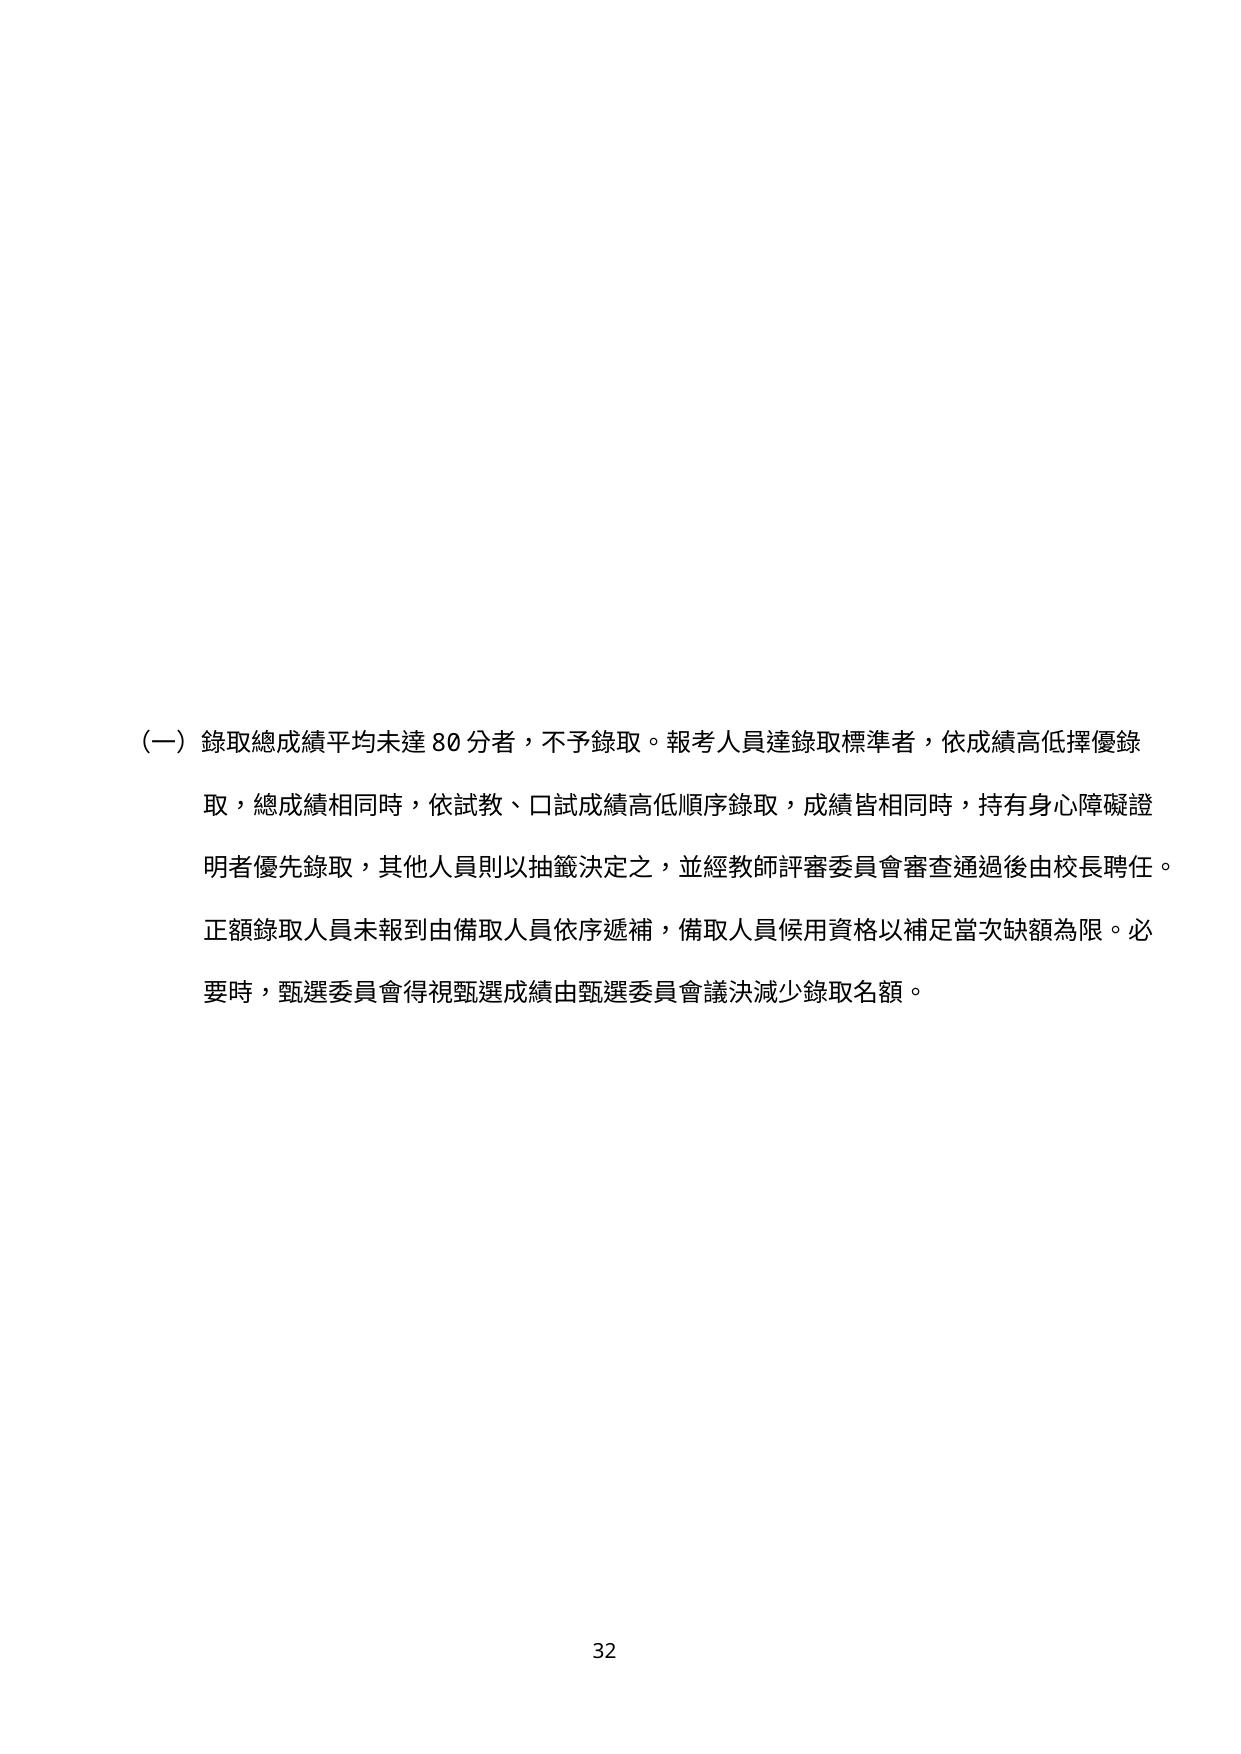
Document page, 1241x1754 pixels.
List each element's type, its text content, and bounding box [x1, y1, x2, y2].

text （一）錄取總成績平均未達80分者，不予錄取。報考人員達錄取標準者，依成績高低擇優錄 [89, 699, 1157, 762]
text 取，總成績相同時，依試教、口試成績高低順序錄取，成績皆相同時，持有身心障礙證明者優先錄取，其他人員則以抽籤決定之，並經教師評審委員會審查通過後由校長聘任。正額錄取人員未報到由備取人員依序遞補，備取人員候用資格以補足當次缺額為限。必要時，甄選委員會得視甄選成績由甄選委員會議決減少錄取名額。 [203, 762, 1157, 1012]
